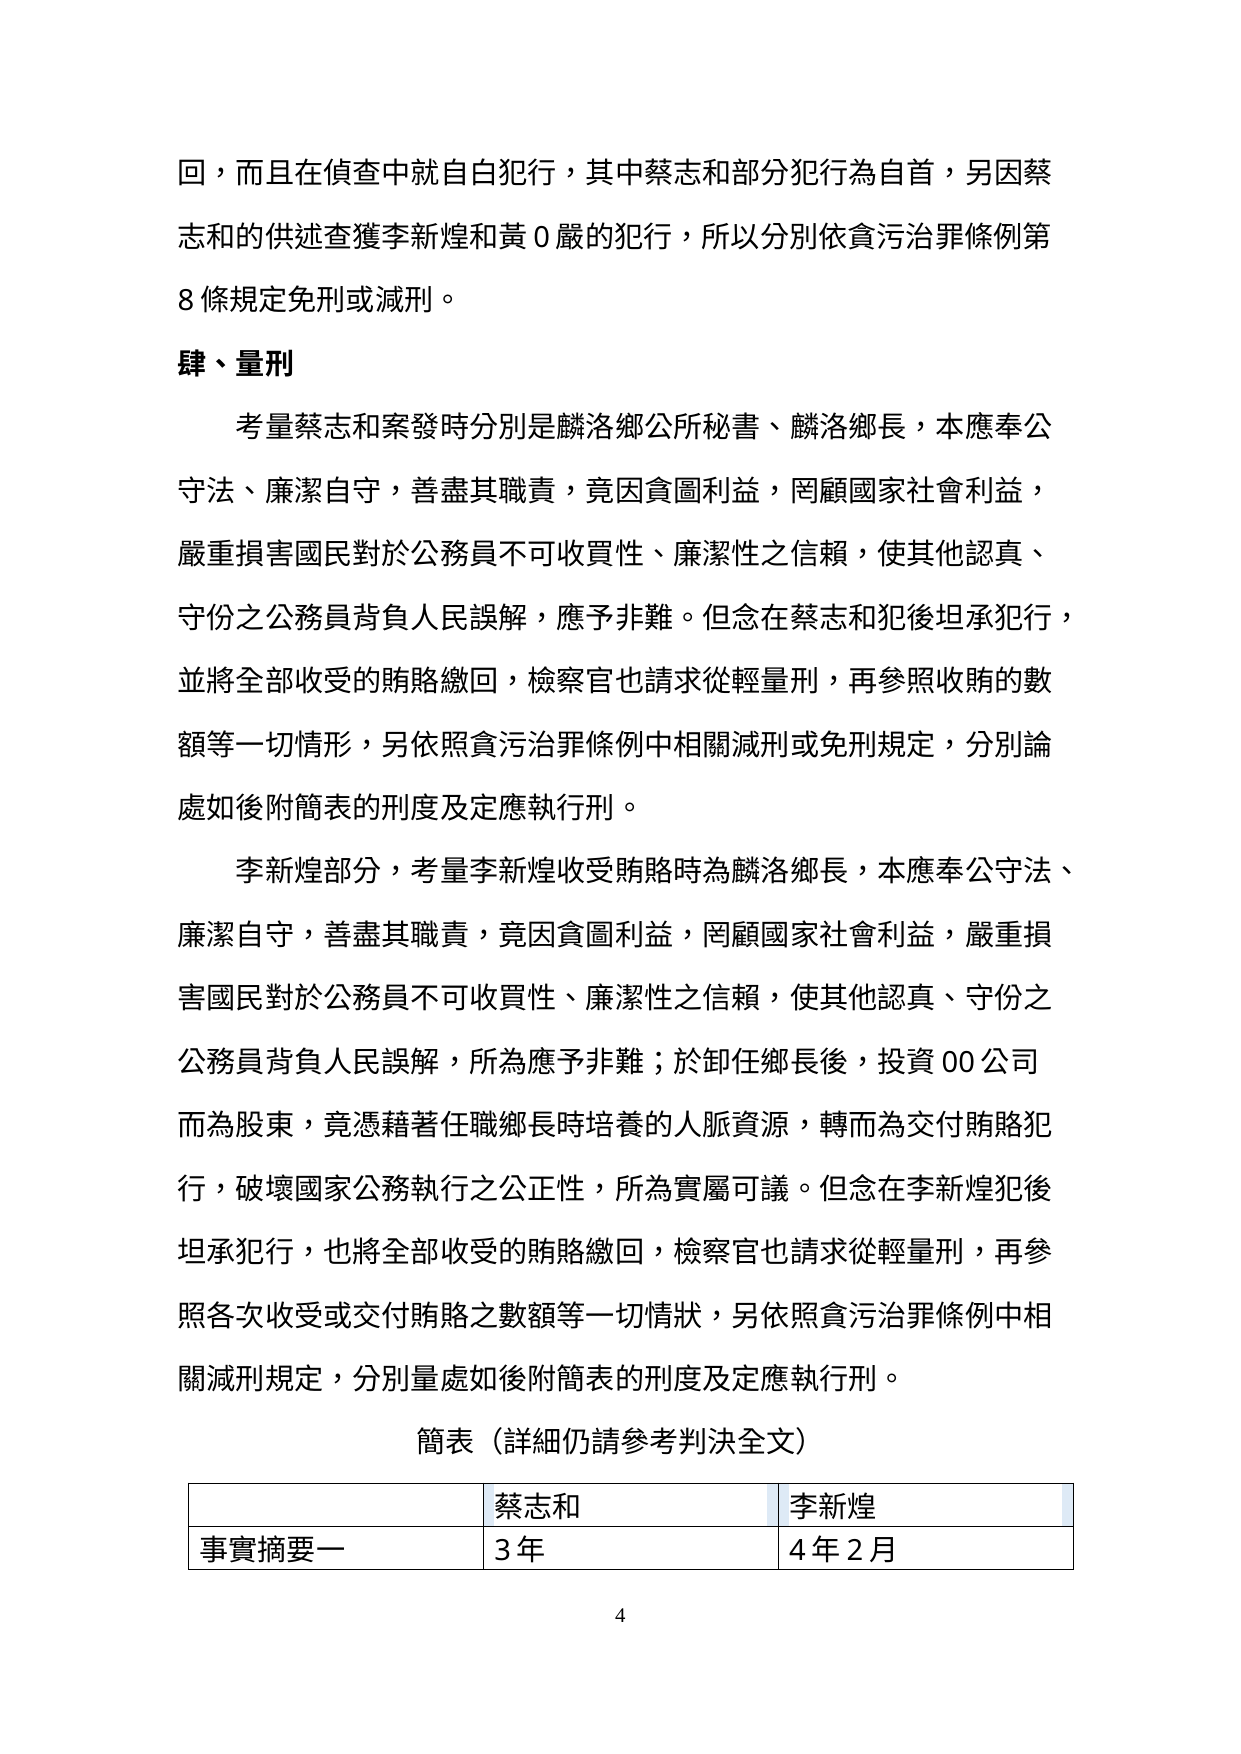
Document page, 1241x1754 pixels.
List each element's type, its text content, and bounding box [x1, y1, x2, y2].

table_cell 4年2月 [1062, 1527, 1073, 1569]
table_header [189, 1484, 483, 1526]
text 李新煌部分，考量李新煌收受賄賂時為麟洛鄉長，本應奉公守法、廉潔自守，善盡其職責，竟因貪圖利益，罔顧國家社會利益，嚴重損害國民對於公務員不可收買性、廉潔性之信賴，使其他認真、守份之公務員背負人民誤解，所為應予非難；於卸任鄉長後，投資00公司而為股東，竟憑藉著任職鄉長時培養的人脈資源，轉而為交付賄賂犯行，破壞國家公務執行之公正性，所為實屬可議。但念在李新煌犯後坦承犯行，也將全部收受的賄賂繳回，檢察官也請求從輕量刑，再參照各次收受或交付賄賂之數額等一切情狀，另依照貪污治罪條例中相關減刑規定，分別量處如後附簡表的刑度及定應執行刑。 [177, 848, 1063, 1398]
table_cell 4年2月 [779, 1527, 789, 1569]
table_cell 3年 [767, 1527, 778, 1569]
table_cell 事實摘要一 [189, 1527, 199, 1569]
table_header 李新煌 [779, 1484, 789, 1526]
text 回，而且在偵查中就自白犯行，其中蔡志和部分犯行為自首，另因蔡志和的供述查獲李新煌和黃0嚴的犯行，所以分別依貪污治罪條例第8條規定免刑或減刑。 [177, 150, 1063, 319]
text 肆、量刑 [177, 341, 1063, 383]
table_header 蔡志和 [484, 1484, 494, 1526]
table_cell 3年 [484, 1527, 494, 1569]
text 考量蔡志和案發時分別是麟洛鄉公所秘書、麟洛鄉長，本應奉公守法、廉潔自守，善盡其職責，竟因貪圖利益，罔顧國家社會利益，嚴重損害國民對於公務員不可收買性、廉潔性之信賴，使其他認真、守份之公務員背負人民誤解，應予非難。但念在蔡志和犯後坦承犯行，並將全部收受的賄賂繳回，檢察官也請求從輕量刑，再參照收賄的數額等一切情形，另依照貪污治罪條例中相關減刑或免刑規定，分別論處如後附簡表的刑度及定應執行刑。 [177, 404, 1063, 827]
table_header 蔡志和 [767, 1484, 778, 1526]
table_header 李新煌 [1062, 1484, 1073, 1526]
table_cell 事實摘要一 [472, 1527, 483, 1569]
text 簡表（詳細仍請參考判決全文） [177, 1419, 1063, 1461]
